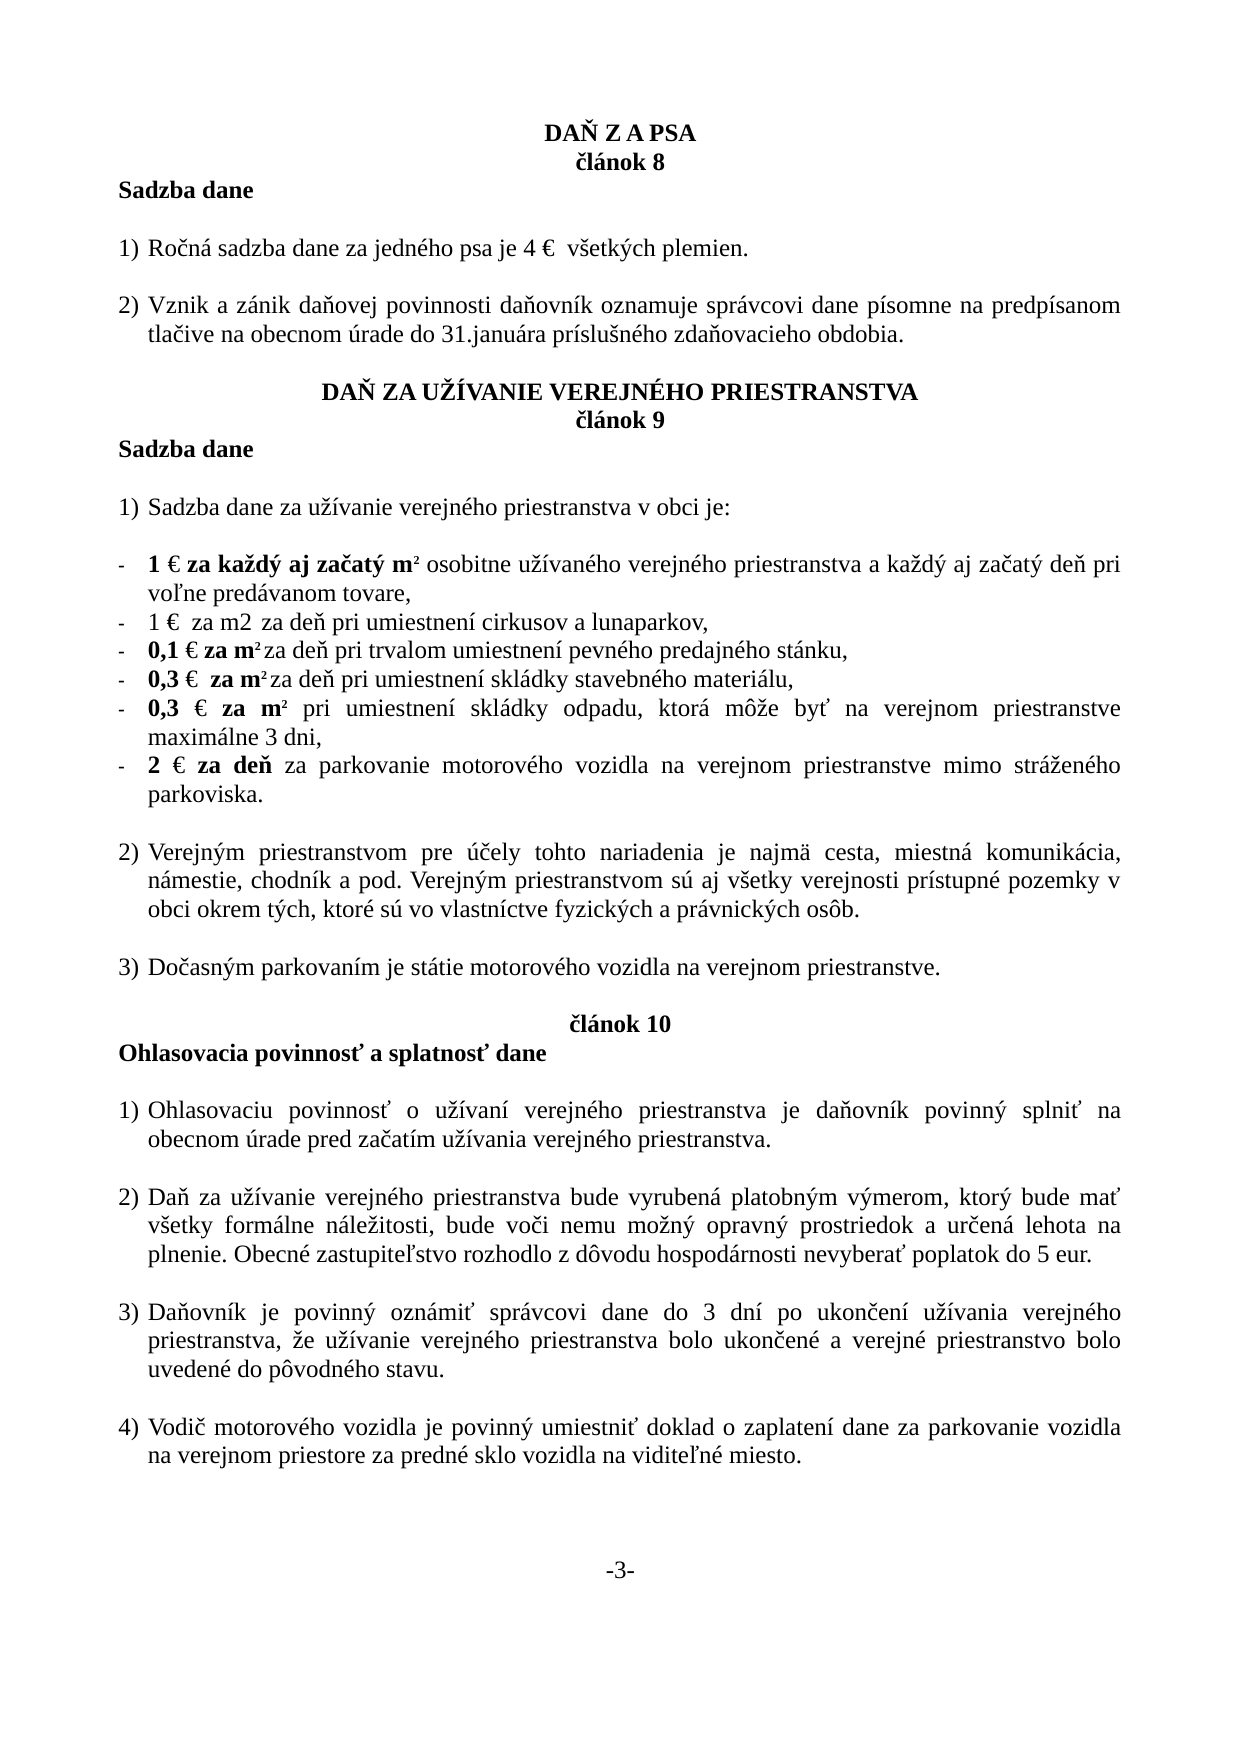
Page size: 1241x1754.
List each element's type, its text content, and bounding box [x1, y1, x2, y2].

list Vodič motorového vozidla je povinný umiestniť doklad o zaplatení dane za parkovanie vozidla na verejnom priestore za predné sklo vozidla na viditeľné miesto. [118, 1412, 1122, 1469]
text DAŇ ZA UŽÍVANIE VEREJNÉHO PRIESTRANSTVA [118, 377, 1122, 406]
list 1 € za m2 za deň pri umiestnení cirkusov a lunaparkov, [118, 607, 1122, 636]
text DAŇ Z A PSA [118, 118, 1122, 147]
list Dočasným parkovaním je státie motorového vozidla na verejnom priestranstve. [118, 952, 1122, 981]
list Vznik a zánik daňovej povinnosti daňovník oznamuje správcovi dane písomne na predpísanom tlačive na obecnom úrade do 31.januára príslušného zdaňovacieho obdobia. [118, 291, 1122, 348]
text -3- [118, 1556, 1122, 1584]
list 0,3 € za m2 pri umiestnení skládky odpadu, ktorá môže byť na verejnom priestranstve maximálne 3 dni, [118, 693, 1122, 751]
text Sadzba dane [118, 176, 1122, 204]
text článok 9 [118, 406, 1122, 434]
text článok 10 [118, 1009, 1122, 1038]
list 2 € za deň za parkovanie motorového vozidla na verejnom priestranstve mimo stráženého parkoviska. [118, 751, 1122, 808]
text článok 8 [118, 147, 1122, 176]
list Sadzba dane za užívanie verejného priestranstva v obci je: [118, 492, 1122, 521]
text Ohlasovacia povinnosť a splatnosť dane [118, 1038, 1122, 1067]
list Ročná sadzba dane za jedného psa je 4 € všetkých plemien. [118, 233, 1122, 262]
text Sadzba dane [118, 434, 1122, 463]
list 1 € za každý aj začatý m2 osobitne užívaného verejného priestranstva a každý aj začatý deň pri voľne predávanom tovare, [118, 549, 1122, 607]
list Verejným priestranstvom pre účely tohto nariadenia je najmä cesta, miestná komunikácia, námestie, chodník a pod. Verejným priestranstvom sú aj všetky verejnosti prístupné pozemky v obci okrem tých, ktoré sú vo vlastníctve fyzických a právnických osôb. [118, 837, 1122, 923]
list Ohlasovaciu povinnosť o užívaní verejného priestranstva je daňovník povinný splniť na obecnom úrade pred začatím užívania verejného priestranstva. [118, 1096, 1122, 1153]
list Daň za užívanie verejného priestranstva bude vyrubená platobným výmerom, ktorý bude mať všetky formálne náležitosti, bude voči nemu možný opravný prostriedok a určená lehota na plnenie. Obecné zastupiteľstvo rozhodlo z dôvodu hospodárnosti nevyberať poplatok do 5 eur. [118, 1182, 1122, 1268]
list 0,3 € za m2 za deň pri umiestnení skládky stavebného materiálu, [118, 664, 1122, 693]
list 0,1 € za m2 za deň pri trvalom umiestnení pevného predajného stánku, [118, 636, 1122, 664]
list Daňovník je povinný oznámiť správcovi dane do 3 dní po ukončení užívania verejného priestranstva, že užívanie verejného priestranstva bolo ukončené a verejné priestranstvo bolo uvedené do pôvodného stavu. [118, 1297, 1122, 1383]
